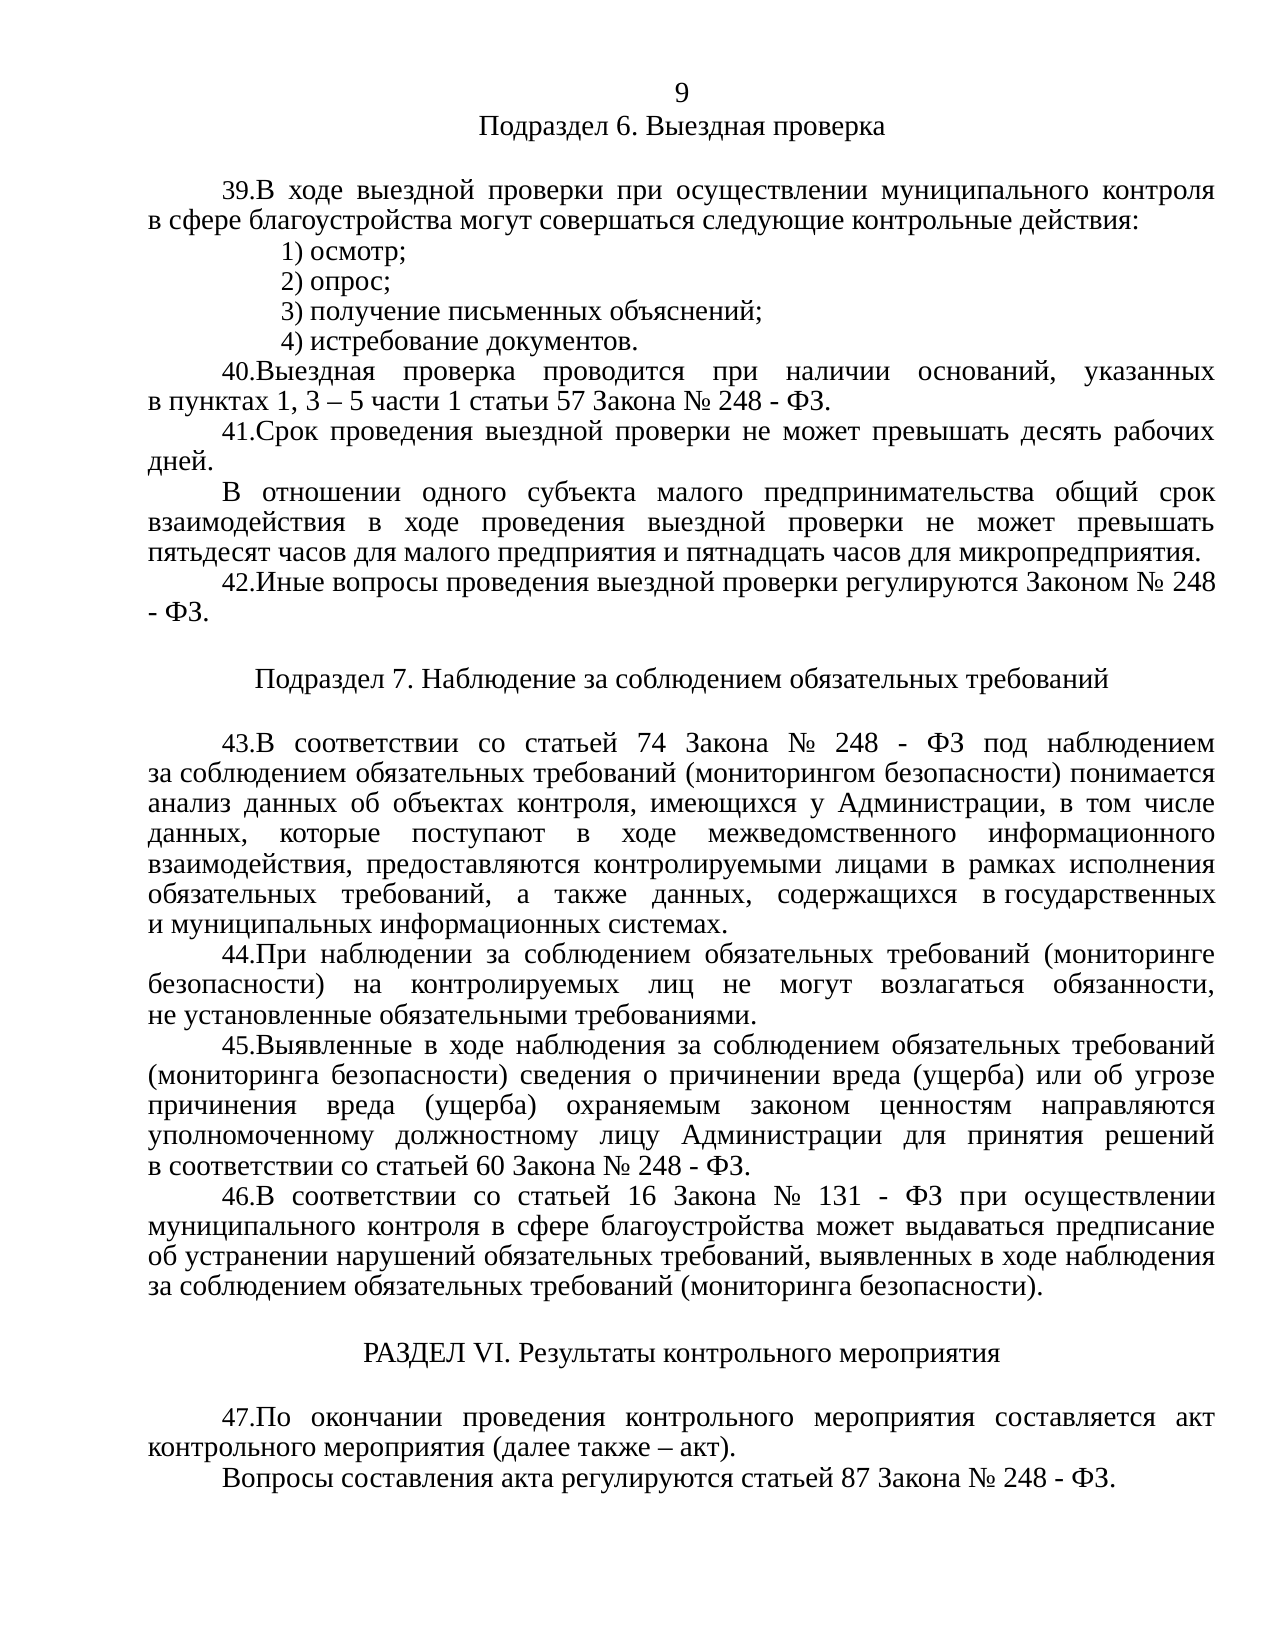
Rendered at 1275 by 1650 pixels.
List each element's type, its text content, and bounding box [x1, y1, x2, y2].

list Выездная проверка проводится при наличии оснований, указанных в пунктах 1, 3 – 5 части 1 статьи 57 Закона № 248 - ФЗ. [148, 356, 1216, 417]
list опрос; [207, 266, 1216, 296]
list Срок проведения выездной проверки не может превышать десять рабочих дней. [148, 417, 1216, 477]
list В соответствии со статьей 16 Закона № 131 - ФЗ при осуществлении муниципального контроля в сфере благоустройства может выдаваться предписание об устранении нарушений обязательных требований, выявленных в ходе наблюдения за соблюдением обязательных требований (мониторинга безопасности). [148, 1181, 1216, 1302]
list В соответствии со статьей 74 Закона № 248 - ФЗ под наблюдением за соблюдением обязательных требований (мониторингом безопасности) понимается анализ данных об объектах контроля, имеющихся у Администрации, в том числе данных, которые поступают в ходе межведомственного информационного взаимодействия, предоставляются контролируемыми лицами в рамках исполнения обязательных требований, а также данных, содержащихся в государственных и муниципальных информационных системах. [148, 728, 1216, 940]
list В ходе выездной проверки при осуществлении муниципального контроля в сфере благоустройства могут совершаться следующие контрольные действия: [148, 176, 1216, 236]
list При наблюдении за соблюдением обязательных требований (мониторинге безопасности) на контролируемых лиц не могут возлагаться обязанности, не установленные обязательными требованиями. [148, 940, 1216, 1030]
list истребование документов. [207, 326, 1216, 356]
text Вопросы составления акта регулируются статьей 87 Закона № 248 - ФЗ. [148, 1463, 1216, 1493]
list осмотр; [207, 236, 1216, 266]
list Выявленные в ходе наблюдения за соблюдением обязательных требований (мониторинга безопасности) сведения о причинении вреда (ущерба) или об угрозе причинения вреда (ущерба) охраняемым законом ценностям направляются уполномоченному должностному лицу Администрации для принятия решений в соответствии со статьей 60 Закона № 248 - ФЗ. [148, 1030, 1216, 1181]
text Подраздел 6. Выездная проверка [148, 108, 1216, 142]
list По окончании проведения контрольного мероприятия составляется акт контрольного мероприятия (далее также – акт). [148, 1403, 1216, 1463]
text Подраздел 7. Наблюдение за соблюдением обязательных требований [148, 661, 1216, 695]
text В отношении одного субъекта малого предпринимательства общий срок взаимодействия в ходе проведения выездной проверки не может превышать пятьдесят часов для малого предприятия и пятнадцать часов для микропредприятия. [148, 477, 1216, 567]
list получение письменных объяснений; [207, 296, 1216, 326]
text РАЗДЕЛ VI. Результаты контрольного мероприятия [148, 1336, 1216, 1369]
list Иные вопросы проведения выездной проверки регулируются Законом № 248 - ФЗ. [148, 567, 1216, 628]
